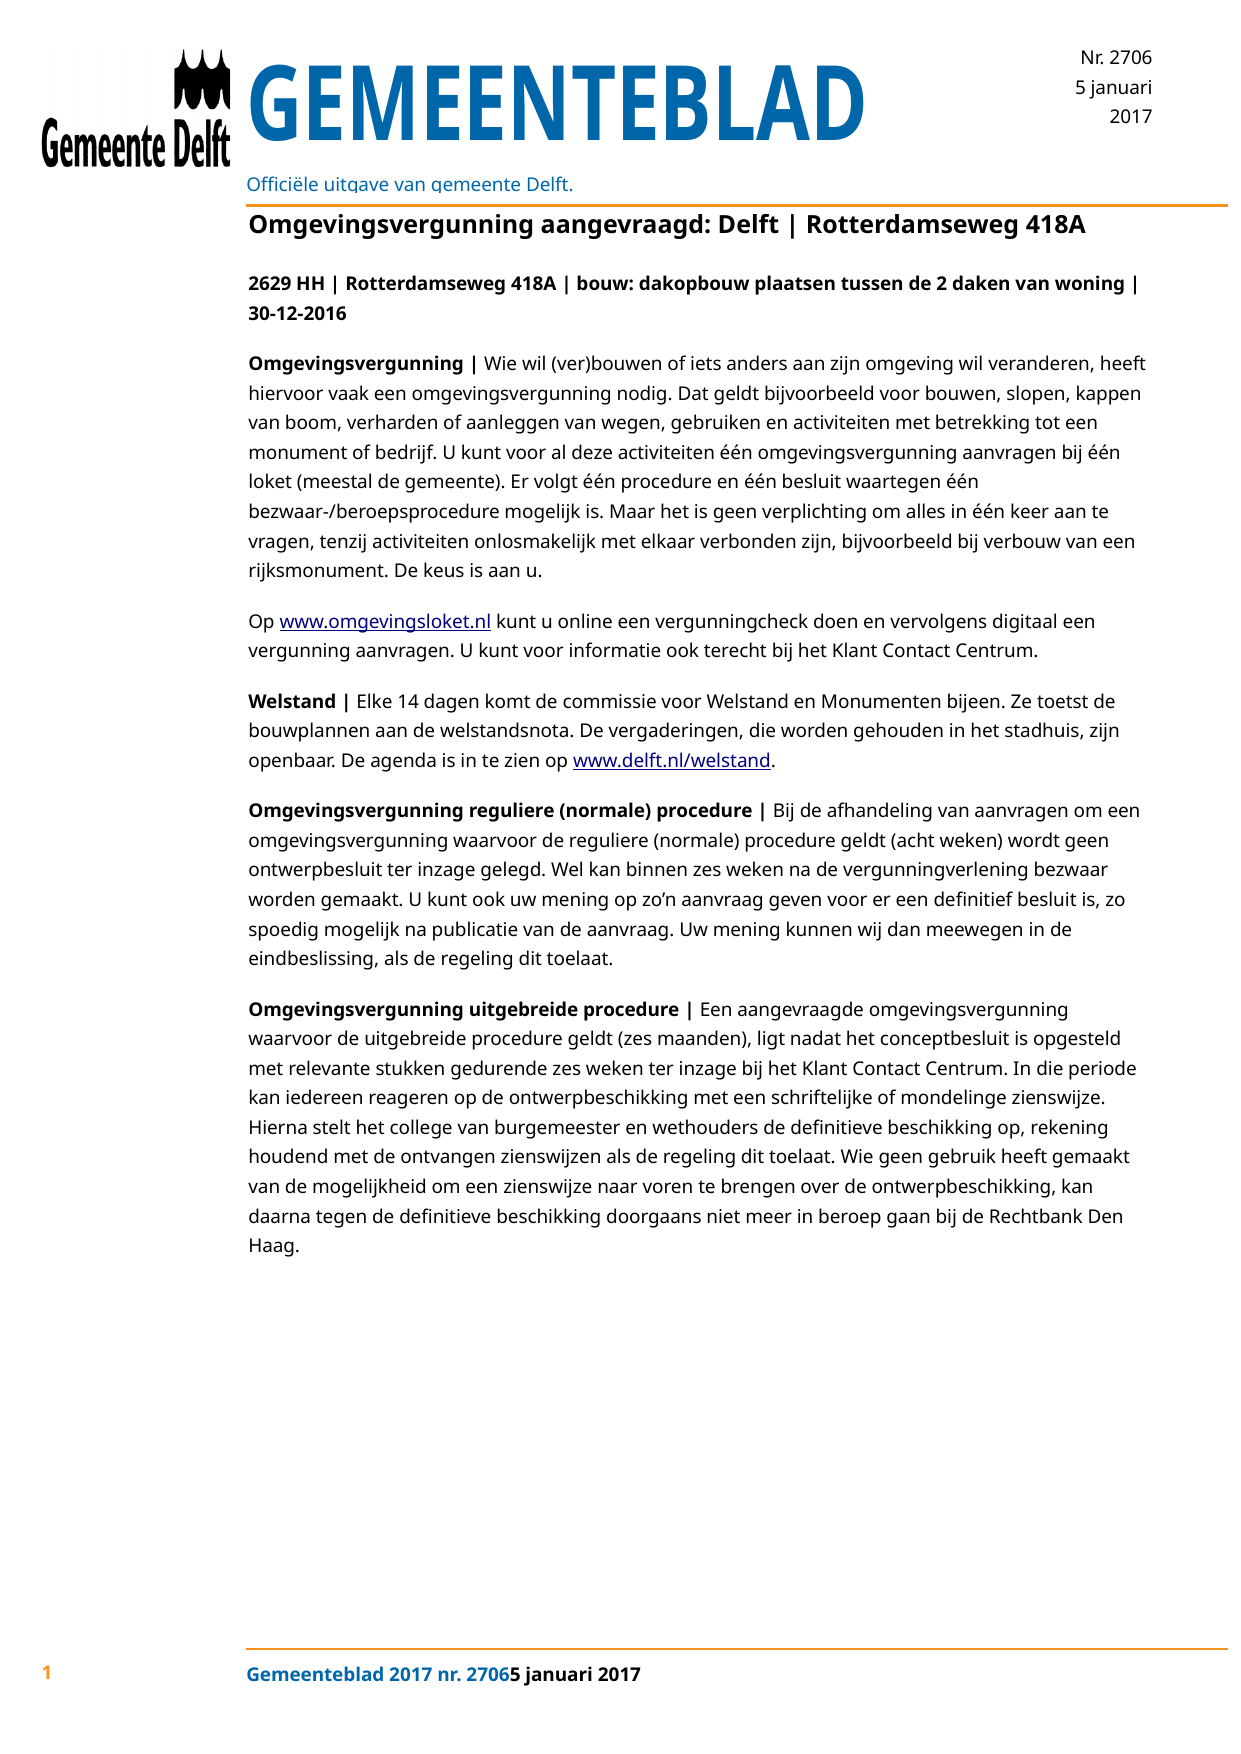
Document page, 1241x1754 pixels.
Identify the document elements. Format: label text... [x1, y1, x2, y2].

text Op www.omgevingsloket.nl kunt u online een vergunningcheck doen en vervolgens digitaal een vergunning aanvragen. U kunt voor informatie ook terecht bij het Klant Contact Centrum. [248, 608, 1152, 663]
text Omgevingsvergunning reguliere (normale) procedure | Bij de afhandeling van aanvragen om een omgevingsvergunning waarvoor de reguliere (normale) procedure geldt (acht weken) wordt geen ontwerpbesluit ter inzage gelegd. Wel kan binnen zes weken na de vergunningverlening bezwaar worden gemaakt. U kunt ook uw mening op zo’n aanvraag geven voor er een definitief besluit is, zo spoedig mogelijk na publicatie van de aanvraag. Uw mening kunnen wij dan meewegen in de eindbeslissing, als de regeling dit toelaat. [248, 797, 1152, 971]
text 2629 HH | Rotterdamseweg 418A | bouw: dakopbouw plaatsen tussen de 2 daken van woning | 30-12-2016 [248, 270, 1152, 326]
text Omgevingsvergunning uitgebreide procedure | Een aangevraagde omgevingsvergunning waarvoor de uitgebreide procedure geldt (zes maanden), ligt nadat het conceptbesluit is opgesteld met relevante stukken gedurende zes weken ter inzage bij het Klant Contact Centrum. In die periode kan iedereen reageren op de ontwerpbeschikking met een schriftelijke of mondelinge zienswijze. Hierna stelt het college van burgemeester en wethouders de definitieve beschikking op, rekening houdend met de ontvangen zienswijzen als de regeling dit toelaat. Wie geen gebruik heeft gemaakt van de mogelijkheid om een zienswijze naar voren te brengen over de ontwerpbeschikking, kan daarna tegen de definitieve beschikking doorgaans niet meer in beroep gaan bij de Rechtbank Den Haag. [248, 996, 1152, 1258]
picture [41, 47, 231, 172]
text Welstand | Elke 14 dagen komt de commissie voor Welstand en Monumenten bijeen. Ze toetst de bouwplannen aan de welstandsnota. De vergaderingen, die worden gehouden in het stadhuis, zijn openbaar. De agenda is in te zien op www.delft.nl/welstand. [248, 688, 1152, 773]
text Omgevingsvergunning | Wie wil (ver)bouwen of iets anders aan zijn omgeving wil veranderen, heeft hiervoor vaak een omgevingsvergunning nodig. Dat geldt bijvoorbeeld voor bouwen, slopen, kappen van boom, verharden of aanleggen van wegen, gebruiken en activiteiten met betrekking tot een monument of bedrijf. U kunt voor al deze activiteiten één omgevingsvergunning aanvragen bij één loket (meestal de gemeente). Er volgt één procedure en één besluit waartegen één bezwaar-/beroepsprocedure mogelijk is. Maar het is geen verplichting om alles in één keer aan te vragen, tenzij activiteiten onlosmakelijk met elkaar verbonden zijn, bijvoorbeeld bij verbouw van een rijksmonument. De keus is aan u. [248, 350, 1152, 583]
text Omgevingsvergunning aangevraagd: Delft | Rotterdamseweg 418A [248, 207, 1152, 241]
